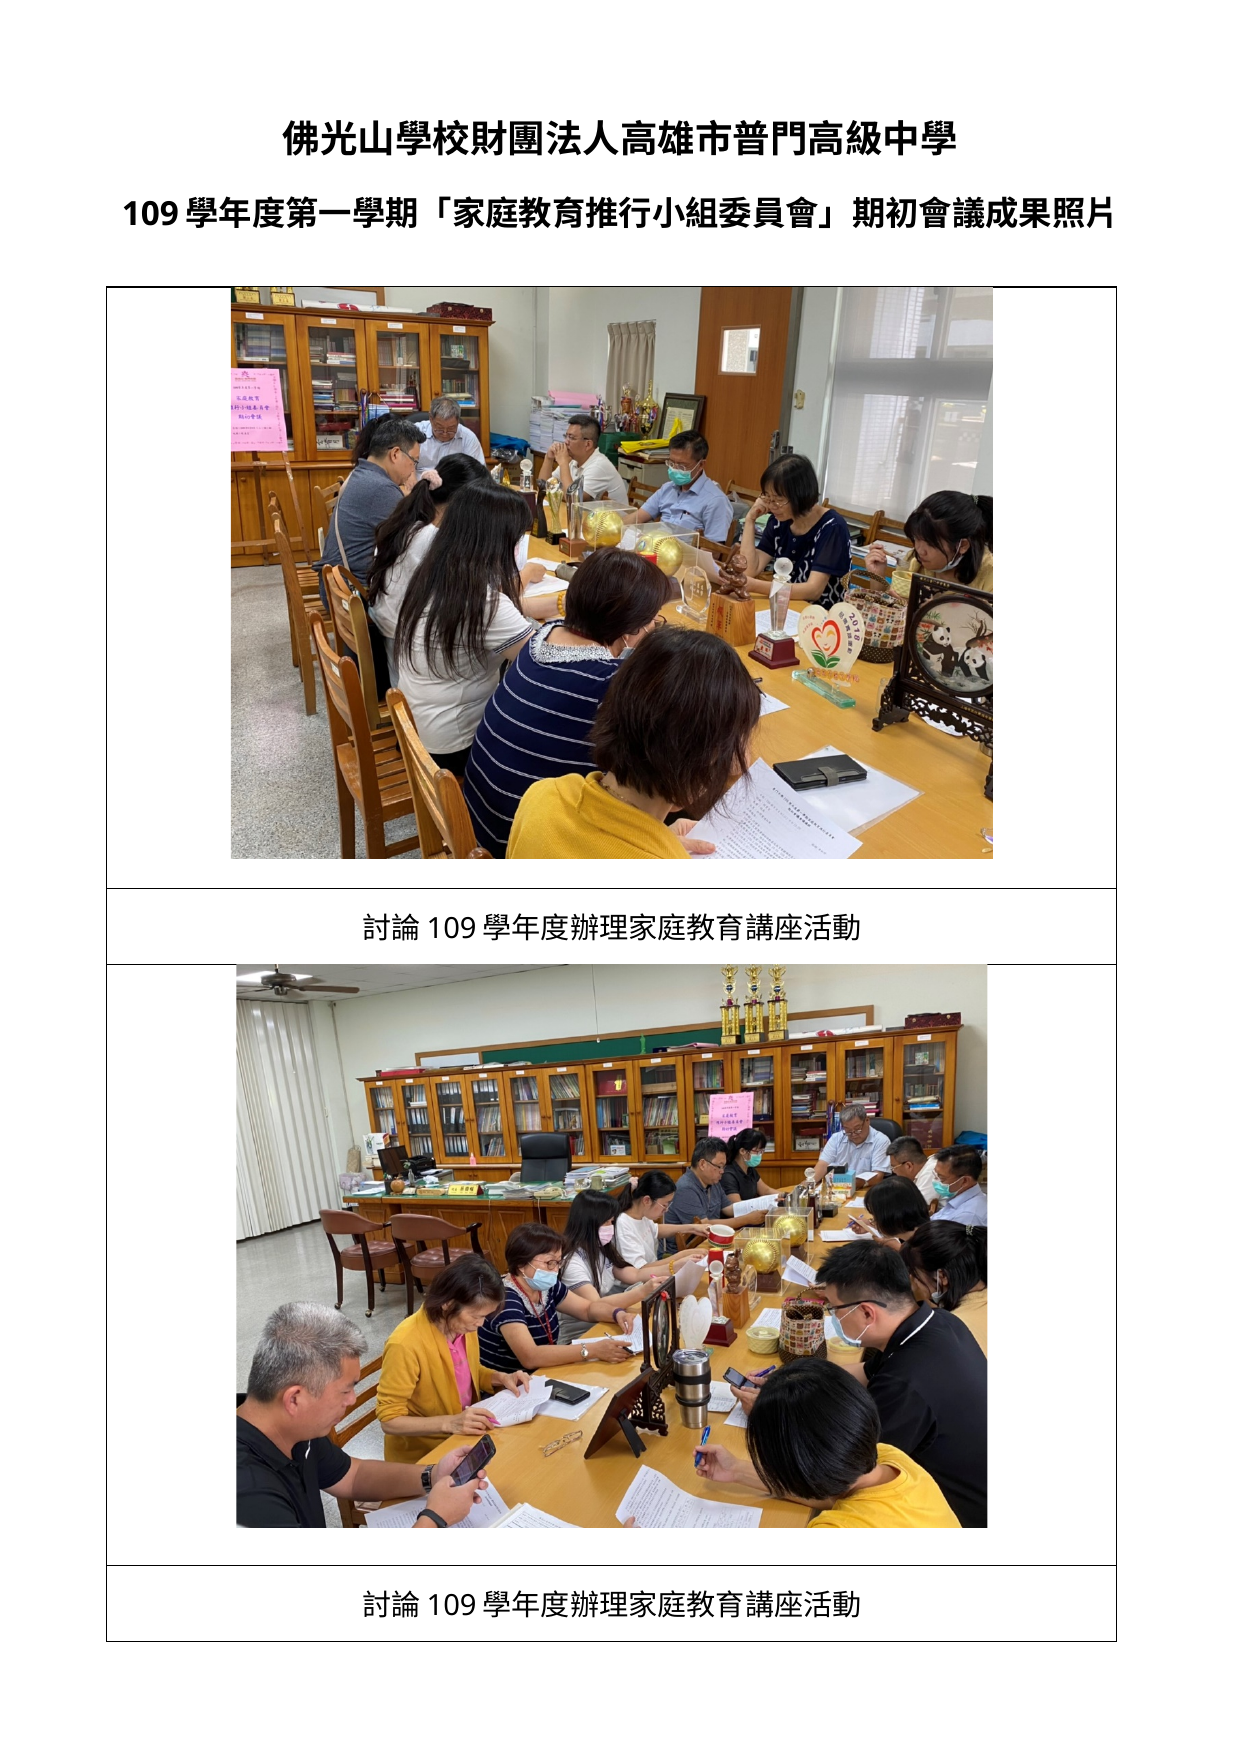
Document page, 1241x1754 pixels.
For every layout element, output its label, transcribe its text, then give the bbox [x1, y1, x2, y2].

table_cell 討論109學年度辦理家庭教育講座活動 [107, 889, 1116, 963]
text 佛光山學校財團法人高雄市普門高級中學 [118, 99, 1122, 174]
picture [230, 287, 993, 859]
text 109學年度第一學期「家庭教育推行小組委員會」期初會議成果照片 [118, 174, 1122, 249]
table_cell 討論109學年度辦理家庭教育講座活動 [107, 1566, 1116, 1641]
table_header [107, 288, 1116, 887]
picture [236, 964, 988, 1528]
table_cell [107, 965, 1116, 1564]
